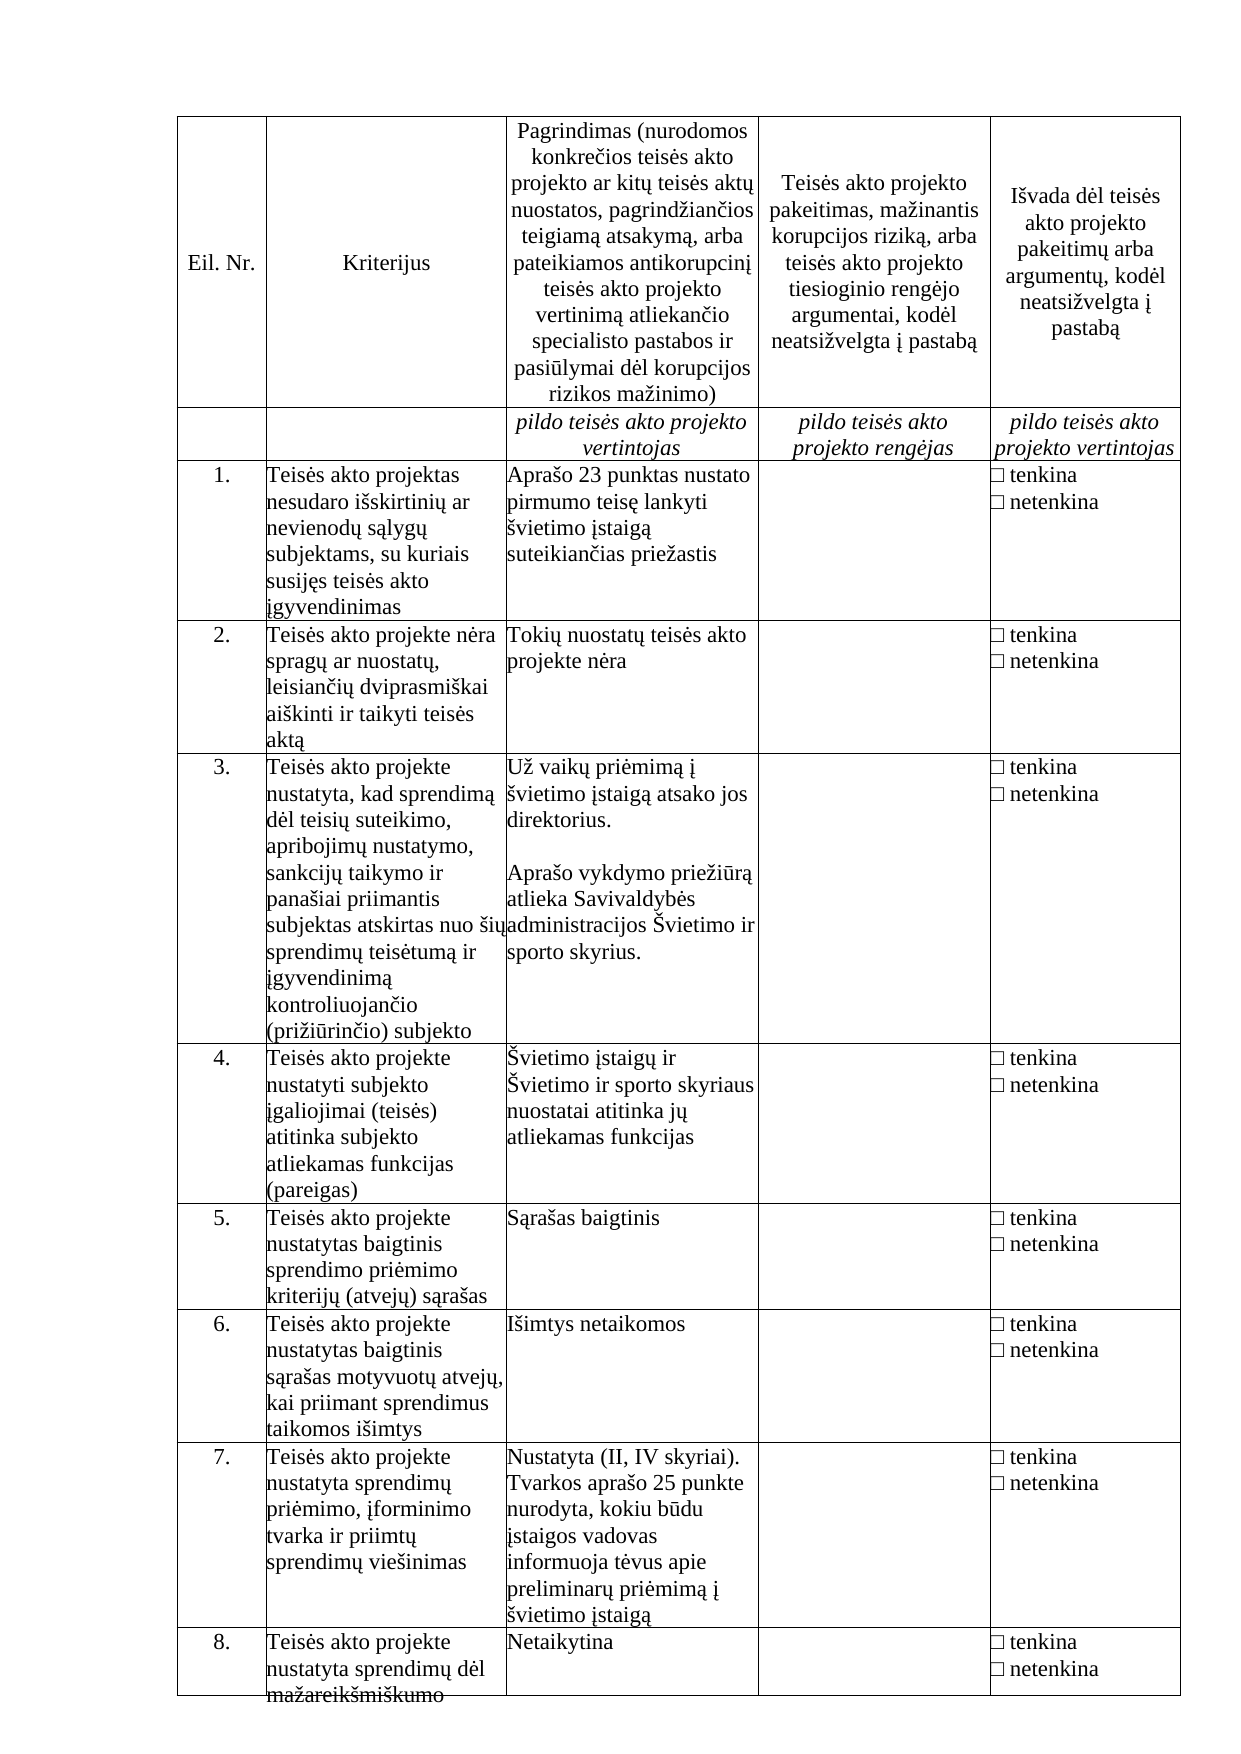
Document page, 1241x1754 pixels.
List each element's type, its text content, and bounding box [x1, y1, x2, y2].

table_cell 4. [178, 1044, 266, 1202]
table_cell Teisės akto projekte nustatytas baigtinis sąrašas motyvuotų atvejų, kai priimant sprendimus taikomos išimtys [267, 1310, 506, 1442]
table_cell pildo teisės akto projekto rengėjas [759, 408, 990, 460]
table_cell Švietimo įstaigų ir Švietimo ir sporto skyriaus nuostatai atitinka jų atliekamas funkcijas [507, 1044, 758, 1202]
table_cell Teisės akto projektas nesudaro išskirtinių ar nevienodų sąlygų subjektams, su kuriais susijęs teisės akto įgyvendinimas [267, 461, 506, 619]
table_cell Teisės akto projekte nustatyta sprendimų priėmimo, įforminimo tvarka ir priimtų sprendimų viešinimas [267, 1443, 506, 1627]
table_cell [759, 1310, 990, 1442]
table_cell [759, 754, 990, 1043]
table_cell 5. [178, 1204, 266, 1309]
table_cell □ tenkina □ netenkina [991, 1310, 1180, 1442]
table_cell Už vaikų priėmimą į švietimo įstaigą atsako jos direktorius. Aprašo vykdymo priežiūrą atlieka Savivaldybės administracijos Švietimo ir sporto skyrius. [507, 754, 758, 1043]
table_cell Teisės akto projekte nustatyti subjekto įgaliojimai (teisės) atitinka subjekto atliekamas funkcijas (pareigas) [267, 1044, 506, 1202]
table_header Išvada dėl teisės akto projekto pakeitimų arba argumentų, kodėl neatsižvelgta į pastabą [991, 117, 1180, 407]
table_cell Tokių nuostatų teisės akto projekte nėra [507, 621, 758, 752]
table_cell □ tenkina □ netenkina [991, 461, 1180, 619]
table_cell □ tenkina □ netenkina [991, 754, 1180, 1043]
table_cell [759, 1204, 990, 1309]
table_cell 8. [178, 1628, 266, 1695]
table_cell 6. [178, 1310, 266, 1442]
table_cell [178, 408, 266, 460]
table_cell [759, 1628, 990, 1695]
table_cell □ tenkina □ netenkina [991, 1044, 1180, 1202]
table_cell Netaikytina [507, 1628, 758, 1695]
table_cell Nustatyta (II, IV skyriai). Tvarkos aprašo 25 punkte nurodyta, kokiu būdu įstaigos vadovas informuoja tėvus apie preliminarų priėmimą į švietimo įstaigą [507, 1443, 758, 1627]
table_cell Teisės akto projekte nustatytas baigtinis sprendimo priėmimo kriterijų (atvejų) sąrašas [267, 1204, 506, 1309]
table_header Kriterijus [267, 117, 506, 407]
table_cell Aprašo 23 punktas nustato pirmumo teisę lankyti švietimo įstaigą suteikiančias priežastis [507, 461, 758, 619]
table_cell □ tenkina □ netenkina [991, 1443, 1180, 1627]
table_cell [759, 461, 990, 619]
table_cell Teisės akto projekte nustatyta, kad sprendimą dėl teisių suteikimo, apribojimų nustatymo, sankcijų taikymo ir panašiai priimantis subjektas atskirtas nuo šių sprendimų teisėtumą ir įgyvendinimą kontroliuojančio (prižiūrinčio) subjekto [267, 754, 506, 1043]
table_header Eil. Nr. [178, 117, 266, 407]
table_header Pagrindimas (nurodomos konkrečios teisės akto projekto ar kitų teisės aktų nuostatos, pagrindžiančios teigiamą atsakymą, arba pateikiamos antikorupcinį teisės akto projekto vertinimą atliekančio specialisto pastabos ir pasiūlymai dėl korupcijos rizikos mažinimo) [507, 117, 758, 407]
table_cell □ tenkina □ netenkina [991, 1204, 1180, 1309]
table_cell pildo teisės akto projekto vertintojas [991, 408, 1180, 460]
table_cell pildo teisės akto projekto vertintojas [507, 408, 758, 460]
table_cell Teisės akto projekte nustatyta sprendimų dėl mažareikšmiškumo priėmimo tvarka [267, 1628, 506, 1695]
table_cell 1. [178, 461, 266, 619]
table_cell [759, 1044, 990, 1202]
table_cell 3. [178, 754, 266, 1043]
table_cell □ tenkina □ netenkina [991, 1628, 1180, 1695]
table_cell Išimtys netaikomos [507, 1310, 758, 1442]
table_cell Teisės akto projekte nėra spragų ar nuostatų, leisiančių dviprasmiškai aiškinti ir taikyti teisės aktą [267, 621, 506, 752]
table_cell [759, 1443, 990, 1627]
table_cell [267, 408, 506, 460]
table_cell 2. [178, 621, 266, 752]
table_cell □ tenkina □ netenkina [991, 621, 1180, 752]
table_cell [759, 621, 990, 752]
table_cell 7. [178, 1443, 266, 1627]
table_cell Sąrašas baigtinis [507, 1204, 758, 1309]
table_header Teisės akto projekto pakeitimas, mažinantis korupcijos riziką, arba teisės akto projekto tiesioginio rengėjo argumentai, kodėl neatsižvelgta į pastabą [759, 117, 990, 407]
